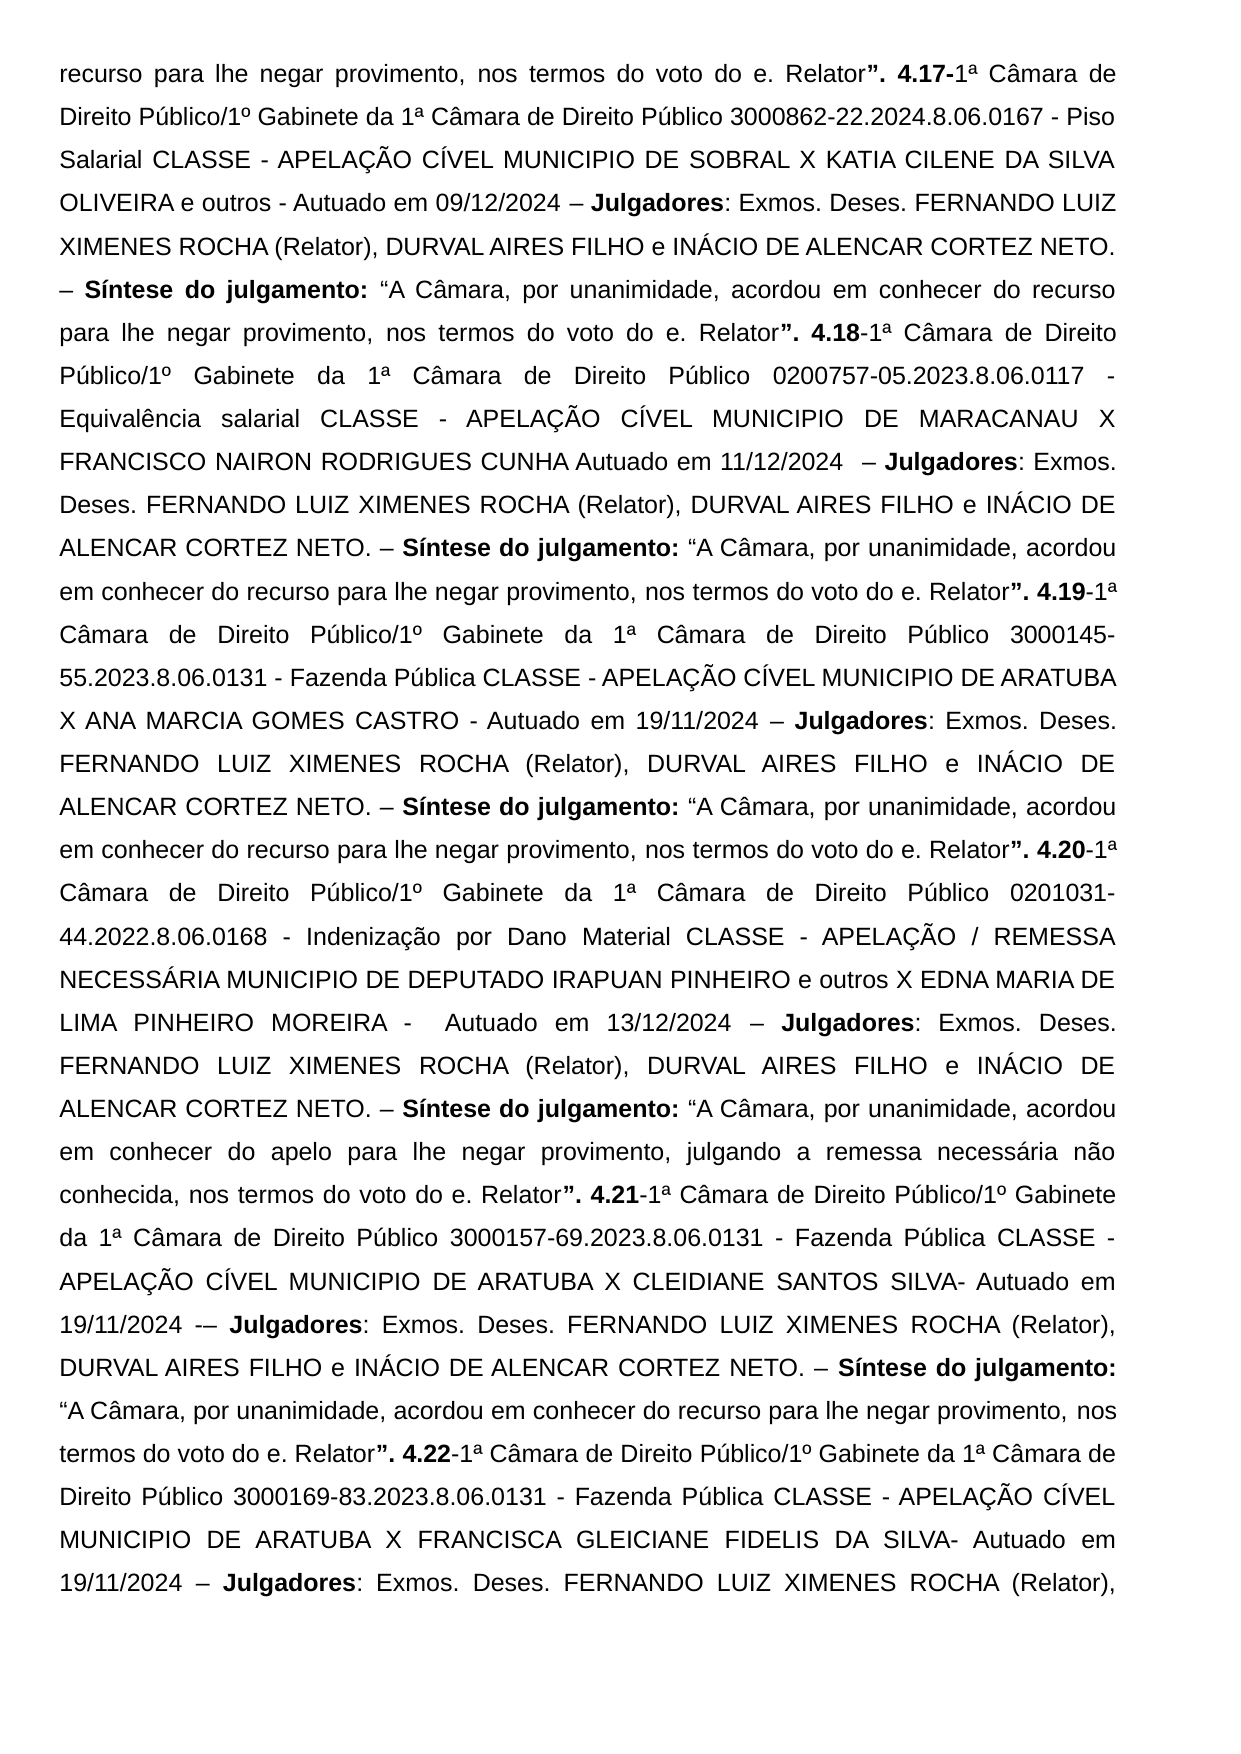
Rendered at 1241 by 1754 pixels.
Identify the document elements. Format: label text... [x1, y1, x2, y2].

text recurso para lhe negar provimento, nos termos do voto do e. Relator”. 4.17-1ª Câmara de Direito Público/1º Gabinete da 1ª Câmara de Direito Público 3000862-22.2024.8.06.0167 - Piso Salarial CLASSE - APELAÇÃO CÍVEL MUNICIPIO DE SOBRAL X KATIA CILENE DA SILVA OLIVEIRA e outros - Autuado em 09/12/2024 – Julgadores: Exmos. Deses. FERNANDO LUIZ XIMENES ROCHA (Relator), DURVAL AIRES FILHO e INÁCIO DE ALENCAR CORTEZ NETO. – Síntese do julgamento: “A Câmara, por unanimidade, acordou em conhecer do recurso para lhe negar provimento, nos termos do voto do e. Relator”. 4.18-1ª Câmara de Direito Público/1º Gabinete da 1ª Câmara de Direito Público 0200757-05.2023.8.06.0117 - Equivalência salarial CLASSE - APELAÇÃO CÍVEL MUNICIPIO DE MARACANAU X FRANCISCO NAIRON RODRIGUES CUNHA Autuado em 11/12/2024 – Julgadores: Exmos. Deses. FERNANDO LUIZ XIMENES ROCHA (Relator), DURVAL AIRES FILHO e INÁCIO DE ALENCAR CORTEZ NETO. – Síntese do julgamento: “A Câmara, por unanimidade, acordou em conhecer do recurso para lhe negar provimento, nos termos do voto do e. Relator”. 4.19-1ª Câmara de Direito Público/1º Gabinete da 1ª Câmara de Direito Público 3000145-55.2023.8.06.0131 - Fazenda Pública CLASSE - APELAÇÃO CÍVEL MUNICIPIO DE ARATUBA X ANA MARCIA GOMES CASTRO - Autuado em 19/11/2024 – Julgadores: Exmos. Deses. FERNANDO LUIZ XIMENES ROCHA (Relator), DURVAL AIRES FILHO e INÁCIO DE ALENCAR CORTEZ NETO. – Síntese do julgamento: “A Câmara, por unanimidade, acordou em conhecer do recurso para lhe negar provimento, nos termos do voto do e. Relator”. 4.20-1ª Câmara de Direito Público/1º Gabinete da 1ª Câmara de Direito Público 0201031-44.2022.8.06.0168 - Indenização por Dano Material CLASSE - APELAÇÃO / REMESSA NECESSÁRIA MUNICIPIO DE DEPUTADO IRAPUAN PINHEIRO e outros X EDNA MARIA DE LIMA PINHEIRO MOREIRA - Autuado em 13/12/2024 – Julgadores: Exmos. Deses. FERNANDO LUIZ XIMENES ROCHA (Relator), DURVAL AIRES FILHO e INÁCIO DE ALENCAR CORTEZ NETO. – Síntese do julgamento: “A Câmara, por unanimidade, acordou em conhecer do apelo para lhe negar provimento, julgando a remessa necessária não conhecida, nos termos do voto do e. Relator”. 4.21-1ª Câmara de Direito Público/1º Gabinete da 1ª Câmara de Direito Público 3000157-69.2023.8.06.0131 - Fazenda Pública CLASSE - APELAÇÃO CÍVEL MUNICIPIO DE ARATUBA X CLEIDIANE SANTOS SILVA- Autuado em 19/11/2024 -– Julgadores: Exmos. Deses. FERNANDO LUIZ XIMENES ROCHA (Relator), DURVAL AIRES FILHO e INÁCIO DE ALENCAR CORTEZ NETO. – Síntese do julgamento: “A Câmara, por unanimidade, acordou em conhecer do recurso para lhe negar provimento, nos termos do voto do e. Relator”. 4.22-1ª Câmara de Direito Público/1º Gabinete da 1ª Câmara de Direito Público 3000169-83.2023.8.06.0131 - Fazenda Pública CLASSE - APELAÇÃO CÍVEL MUNICIPIO DE ARATUBA X FRANCISCA GLEICIANE FIDELIS DA SILVA- Autuado em 19/11/2024 – Julgadores: Exmos. Deses. FERNANDO LUIZ XIMENES ROCHA (Relator), [59, 59, 1117, 1597]
